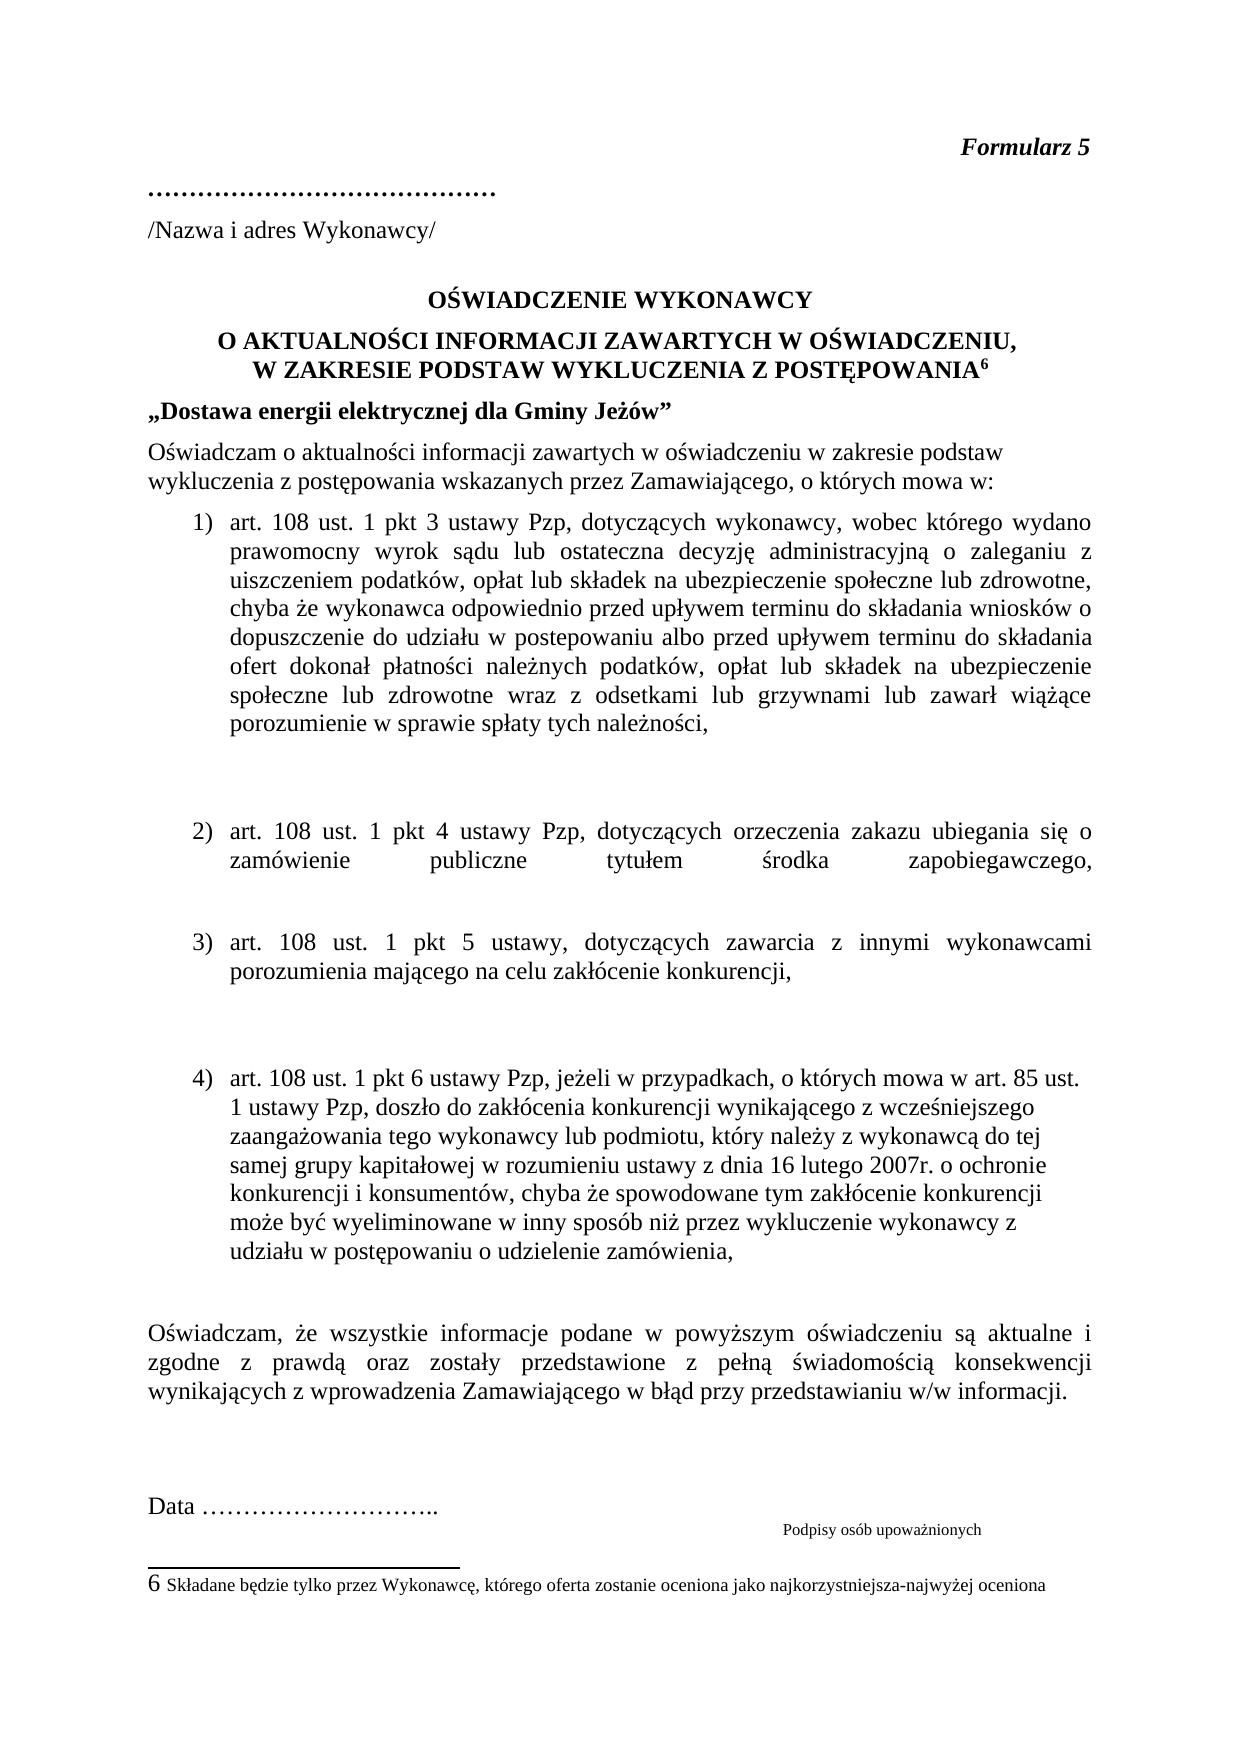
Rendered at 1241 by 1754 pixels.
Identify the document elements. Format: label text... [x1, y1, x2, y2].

text Podpisy osób upoważnionych [783, 1520, 1093, 1539]
text Data ……………………….. [148, 1491, 1093, 1520]
list art. 108 ust. 1 pkt 6 ustawy Pzp, jeżeli w przypadkach, o których mowa w art. 85 ust. 1 ustawy Pzp, doszło do zakłócenia konkurencji wynikającego z wcześniejszego zaangażowania tego wykonawcy lub podmiotu, który należy z wykonawcą do tej samej grupy kapitałowej w rozumieniu ustawy z dnia 16 lutego 2007r. o ochronie konkurencji i konsumentów, chyba że spowodowane tym zakłócenie konkurencji może być wyeliminowane w inny sposób niż przez wykluczenie wykonawcy z udziału w postępowaniu o udzielenie zamówienia, [192, 1063, 1093, 1293]
text …………………………………… [148, 173, 1093, 202]
list art. 108 ust. 1 pkt 5 ustawy, dotyczących zawarcia z innymi wykonawcami porozumienia mającego na celu zakłócenie konkurencji, [192, 927, 1093, 985]
list art. 108 ust. 1 pkt 4 ustawy Pzp, dotyczących orzeczenia zakazu ubiegania się o zamówienie publiczne tytułem środka zapobiegawczego, [192, 816, 1093, 902]
text „Dostawa energii elektrycznej dla Gminy Jeżów” [148, 396, 1093, 425]
text OŚWIADCZENIE WYKONAWCY [148, 285, 1093, 313]
text O AKTUALNOŚCI INFORMACJI ZAWARTYCH W OŚWIADCZENIU, W ZAKRESIE PODSTAW WYKLUCZENIA Z POSTĘPOWANIA [148, 326, 1093, 383]
list art. 108 ust. 1 pkt 3 ustawy Pzp, dotyczących wykonawcy, wobec którego wydano prawomocny wyrok sądu lub ostateczna decyzję administracyjną o zaleganiu z uiszczeniem podatków, opłat lub składek na ubezpieczenie społeczne lub zdrowotne, chyba że wykonawca odpowiednio przed upływem terminu do składania wniosków o dopuszczenie do udziału w postepowaniu albo przed upływem terminu do składania ofert dokonał płatności należnych podatków, opłat lub składek na ubezpieczenie społeczne lub zdrowotne wraz z odsetkami lub grzywnami lub zawarł wiążące porozumienie w sprawie spłaty tych należności, [192, 507, 1093, 737]
text /Nazwa i adres Wykonawcy/ [148, 215, 1093, 243]
text Formularz 5 [148, 132, 1093, 161]
list Składane będzie tylko przez Wykonawcę, którego oferta zostanie oceniona jako najkorzystniejsza-najwyżej oceniona [148, 1568, 1093, 1597]
text Oświadczam o aktualności informacji zawartych w oświadczeniu w zakresie podstaw wykluczenia z postępowania wskazanych przez Zamawiającego, o których mowa w: [148, 437, 1093, 495]
text Oświadczam, że wszystkie informacje podane w powyższym oświadczeniu są aktualne i zgodne z prawdą oraz zostały przedstawione z pełną świadomością konsekwencji wynikających z wprowadzenia Zamawiającego w błąd przy przedstawianiu w/w informacji. [148, 1318, 1093, 1405]
